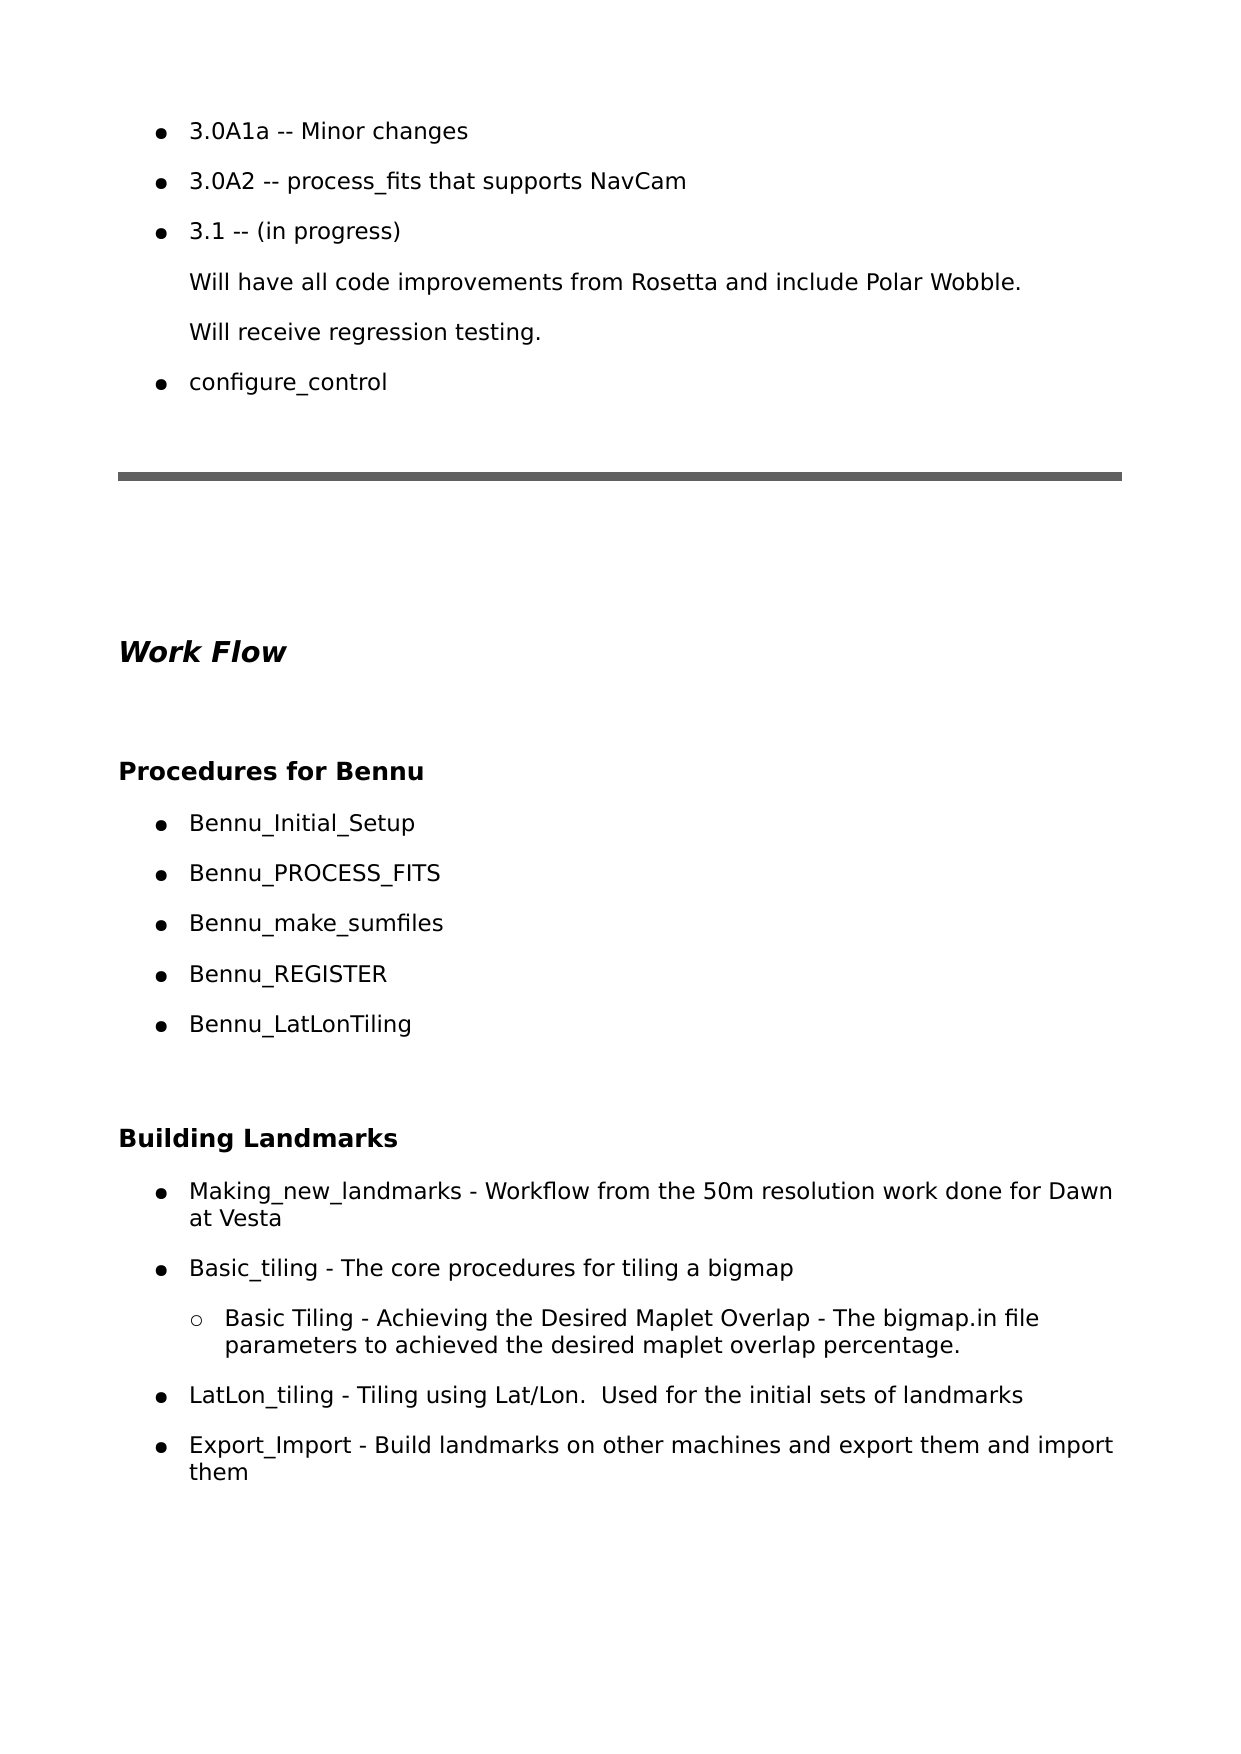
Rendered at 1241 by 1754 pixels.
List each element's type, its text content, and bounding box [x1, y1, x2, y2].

list Basic Tiling - Achieving the Desired Maplet Overlap - The bigmap.in file parameters to achieved the desired maplet overlap percentage. [189, 1305, 1122, 1358]
list Will have all code improvements from Rosetta and include Polar Wobble. [153, 269, 1122, 295]
list Bennu_make_sumfiles [153, 911, 1122, 937]
list Bennu_Initial_Setup [153, 810, 1122, 837]
list 3.1 -- (in progress) [153, 218, 1122, 245]
list Bennu_REGISTER [153, 961, 1122, 987]
subtitle Procedures for Bennu [118, 757, 1122, 786]
list configure_control [153, 369, 1122, 396]
list Basic_tiling - The core procedures for tiling a bigmap [153, 1255, 1122, 1282]
list Export_Import - Build landmarks on other machines and export them and import them [153, 1432, 1122, 1486]
list 3.0A1a -- Minor changes [153, 118, 1122, 145]
list LatLon_tiling - Tiling using Lat/Lon. Used for the initial sets of landmarks [153, 1382, 1122, 1409]
list Bennu_LatLonTiling [153, 1011, 1122, 1038]
list Making_new_landmarks - Workflow from the 50m resolution work done for Dawn at Vesta [153, 1178, 1122, 1231]
list Bennu_PROCESS_FITS [153, 860, 1122, 887]
subtitle Building Landmarks [118, 1124, 1122, 1154]
list 3.0A2 -- process_fits that supports NavCam [153, 168, 1122, 195]
subtitle Work Flow [118, 636, 1122, 669]
list Will receive regression testing. [153, 319, 1122, 346]
